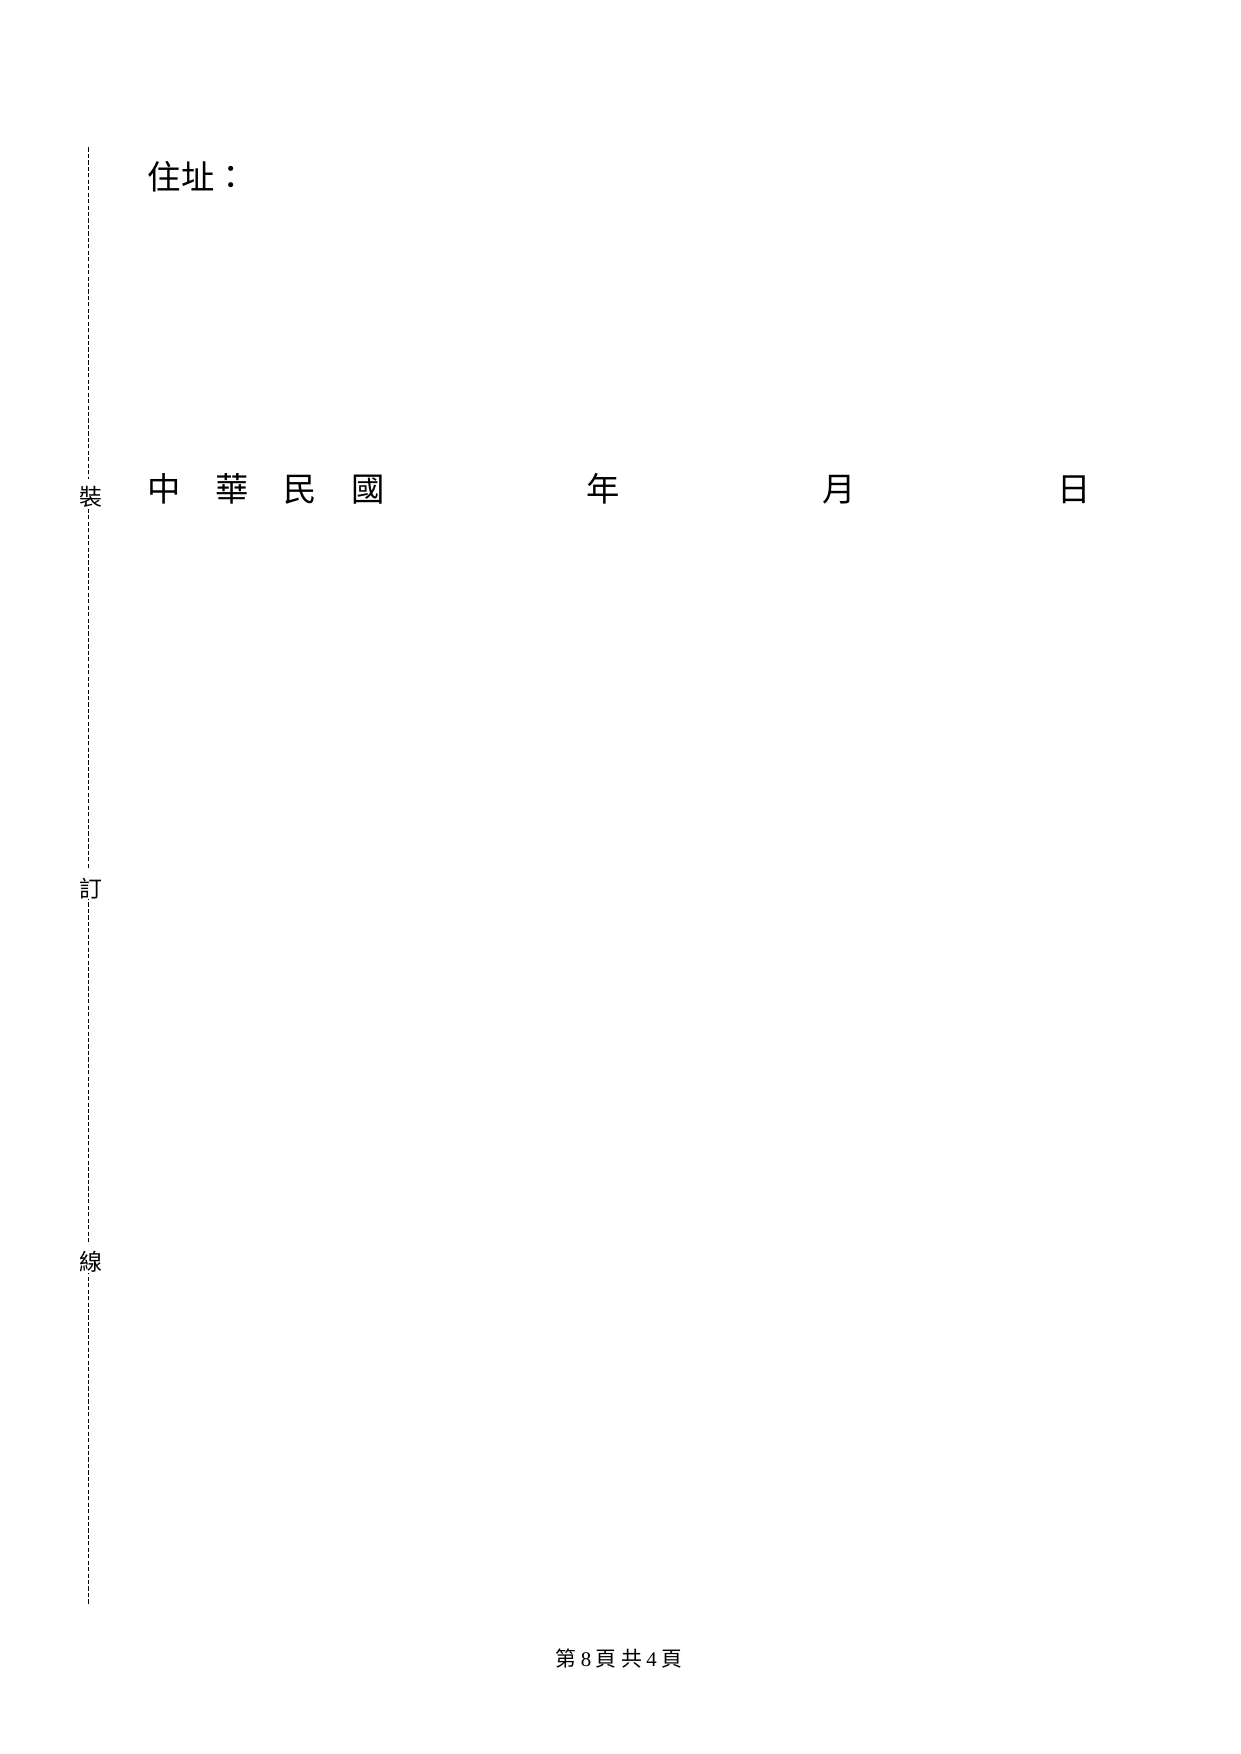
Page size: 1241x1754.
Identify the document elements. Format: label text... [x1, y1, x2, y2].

text 住址： [148, 129, 1092, 220]
text 中華民國 年 月 日 [148, 442, 1092, 532]
